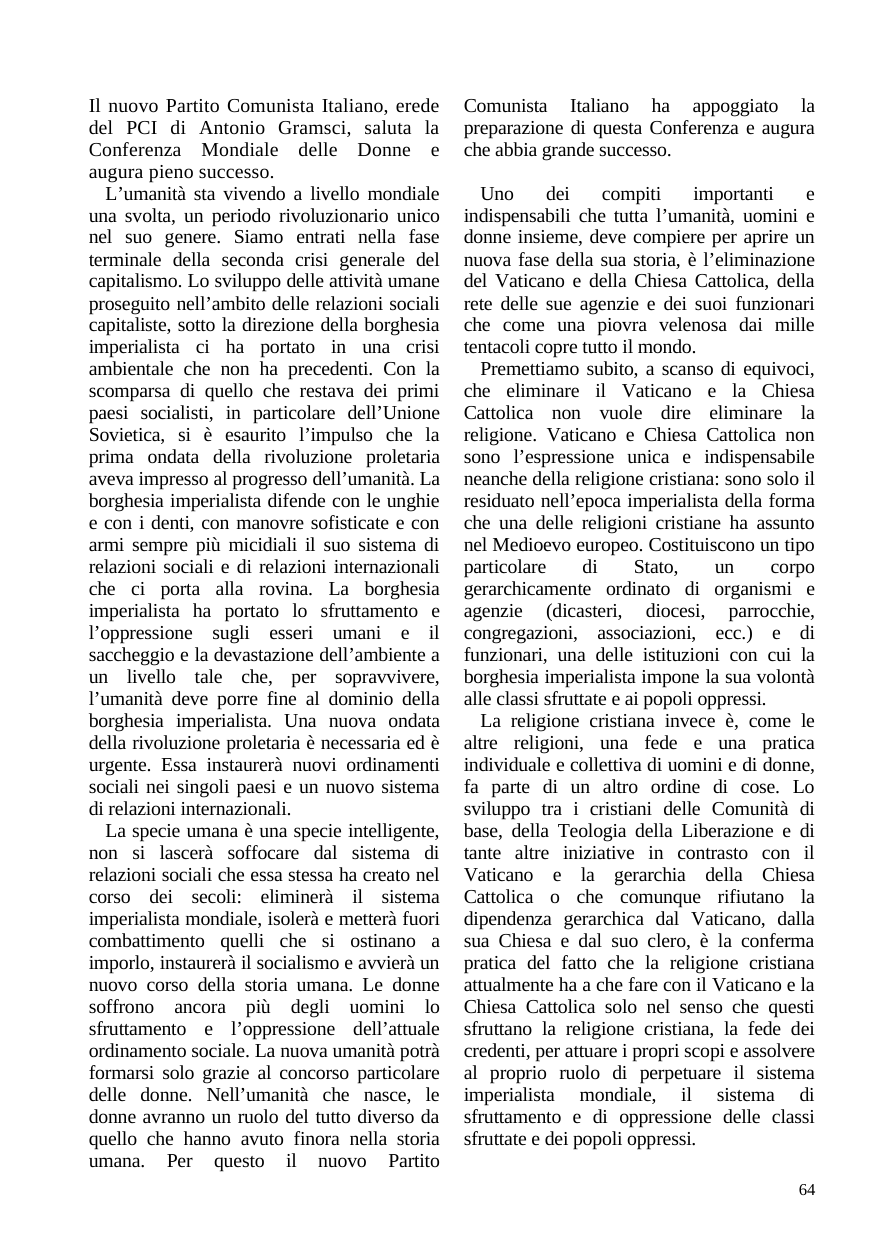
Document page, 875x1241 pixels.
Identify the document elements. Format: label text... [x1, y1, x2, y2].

text L’umanità sta vivendo a livello mondiale una svolta, un periodo rivoluzionario unico nel suo genere. Siamo entrati nella fase terminale della seconda crisi generale del capitalismo. Lo sviluppo delle attività umane proseguito nell’ambito delle relazioni sociali capitaliste, sotto la direzione della borghesia imperialista ci ha portato in una crisi ambientale che non ha precedenti. Con la scomparsa di quello che restava dei primi paesi socialisti, in particolare dell’Unione Sovietica, si è esaurito l’impulso che la prima ondata della rivoluzione proletaria aveva impresso al progresso dell’umanità. La borghesia imperialista difende con le unghie e con i denti, con manovre sofisticate e con armi sempre più micidiali il suo sistema di relazioni sociali e di relazioni internazionali che ci porta alla rovina. La borghesia imperialista ha portato lo sfruttamento e l’oppressione sugli esseri umani e il saccheggio e la devastazione dell’ambiente a un livello tale che, per sopravvivere, l’umanità deve porre fine al dominio della borghesia imperialista. Una nuova ondata della rivoluzione proletaria è necessaria ed è urgente. Essa instaurerà nuovi ordinamenti sociali nei singoli paesi e un nuovo sistema di relazioni internazionali. [88, 182, 440, 820]
text Il nuovo Partito Comunista Italiano, erede del PCI di Antonio Gramsci, saluta la Conferenza Mondiale delle Donne e augura pieno successo. [88, 94, 440, 182]
text Uno dei compiti importanti e indispensabili che tutta l’umanità, uomini e donne insieme, deve compiere per aprire un nuova fase della sua storia, è l’eliminazione del Vaticano e della Chiesa Cattolica, della rete delle sue agenzie e dei suoi funzionari che come una piovra velenosa dai mille tentacoli copre tutto il mondo. [463, 182, 815, 358]
text La religione cristiana invece è, come le altre religioni, una fede e una pratica individuale e collettiva di uomini e di donne, fa parte di un altro ordine di cose. Lo sviluppo tra i cristiani delle Comunità di base, della Teologia della Liberazione e di tante altre iniziative in contrasto con il Vaticano e la gerarchia della Chiesa Cattolica o che comunque rifiutano la dipendenza gerarchica dal Vaticano, dalla sua Chiesa e dal suo clero, è la conferma pratica del fatto che la religione cristiana attualmente ha a che fare con il Vaticano e la Chiesa Cattolica solo nel senso che questi sfruttano la religione cristiana, la fede dei credenti, per attuare i propri scopi e assolvere al proprio ruolo di perpetuare il sistema imperialista mondiale, il sistema di sfruttamento e di oppressione delle classi sfruttate e dei popoli oppressi. [463, 710, 815, 1149]
text La specie umana è una specie intelligente, non si lascerà soffocare dal sistema di relazioni sociali che essa stessa ha creato nel corso dei secoli: eliminerà il sistema imperialista mondiale, isolerà e metterà fuori combattimento quelli che si ostinano a imporlo, instaurerà il socialismo e avvierà un nuovo corso della storia umana. Le donne soffrono ancora più degli uomini lo sfruttamento e l’oppressione dell’attuale ordinamento sociale. La nuova umanità potrà formarsi solo grazie al concorso particolare delle donne. Nell’umanità che nasce, le donne avranno un ruolo del tutto diverso da quello che hanno avuto finora nella storia umana. Per questo il nuovo Partito [88, 820, 440, 1171]
text Comunista Italiano ha appoggiato la preparazione di questa Conferenza e augura che abbia grande successo. [463, 94, 815, 160]
text Premettiamo subito, a scanso di equivoci, che eliminare il Vaticano e la Chiesa Cattolica non vuole dire eliminare la religione. Vaticano e Chiesa Cattolica non sono l’espressione unica e indispensabile neanche della religione cristiana: sono solo il residuato nell’epoca imperialista della forma che una delle religioni cristiane ha assunto nel Medioevo europeo. Costituiscono un tipo particolare di Stato, un corpo gerarchicamente ordinato di organismi e agenzie (dicasteri, diocesi, parrocchie, congregazioni, associazioni, ecc.) e di funzionari, una delle istituzioni con cui la borghesia imperialista impone la sua volontà alle classi sfruttate e ai popoli oppressi. [463, 358, 815, 710]
